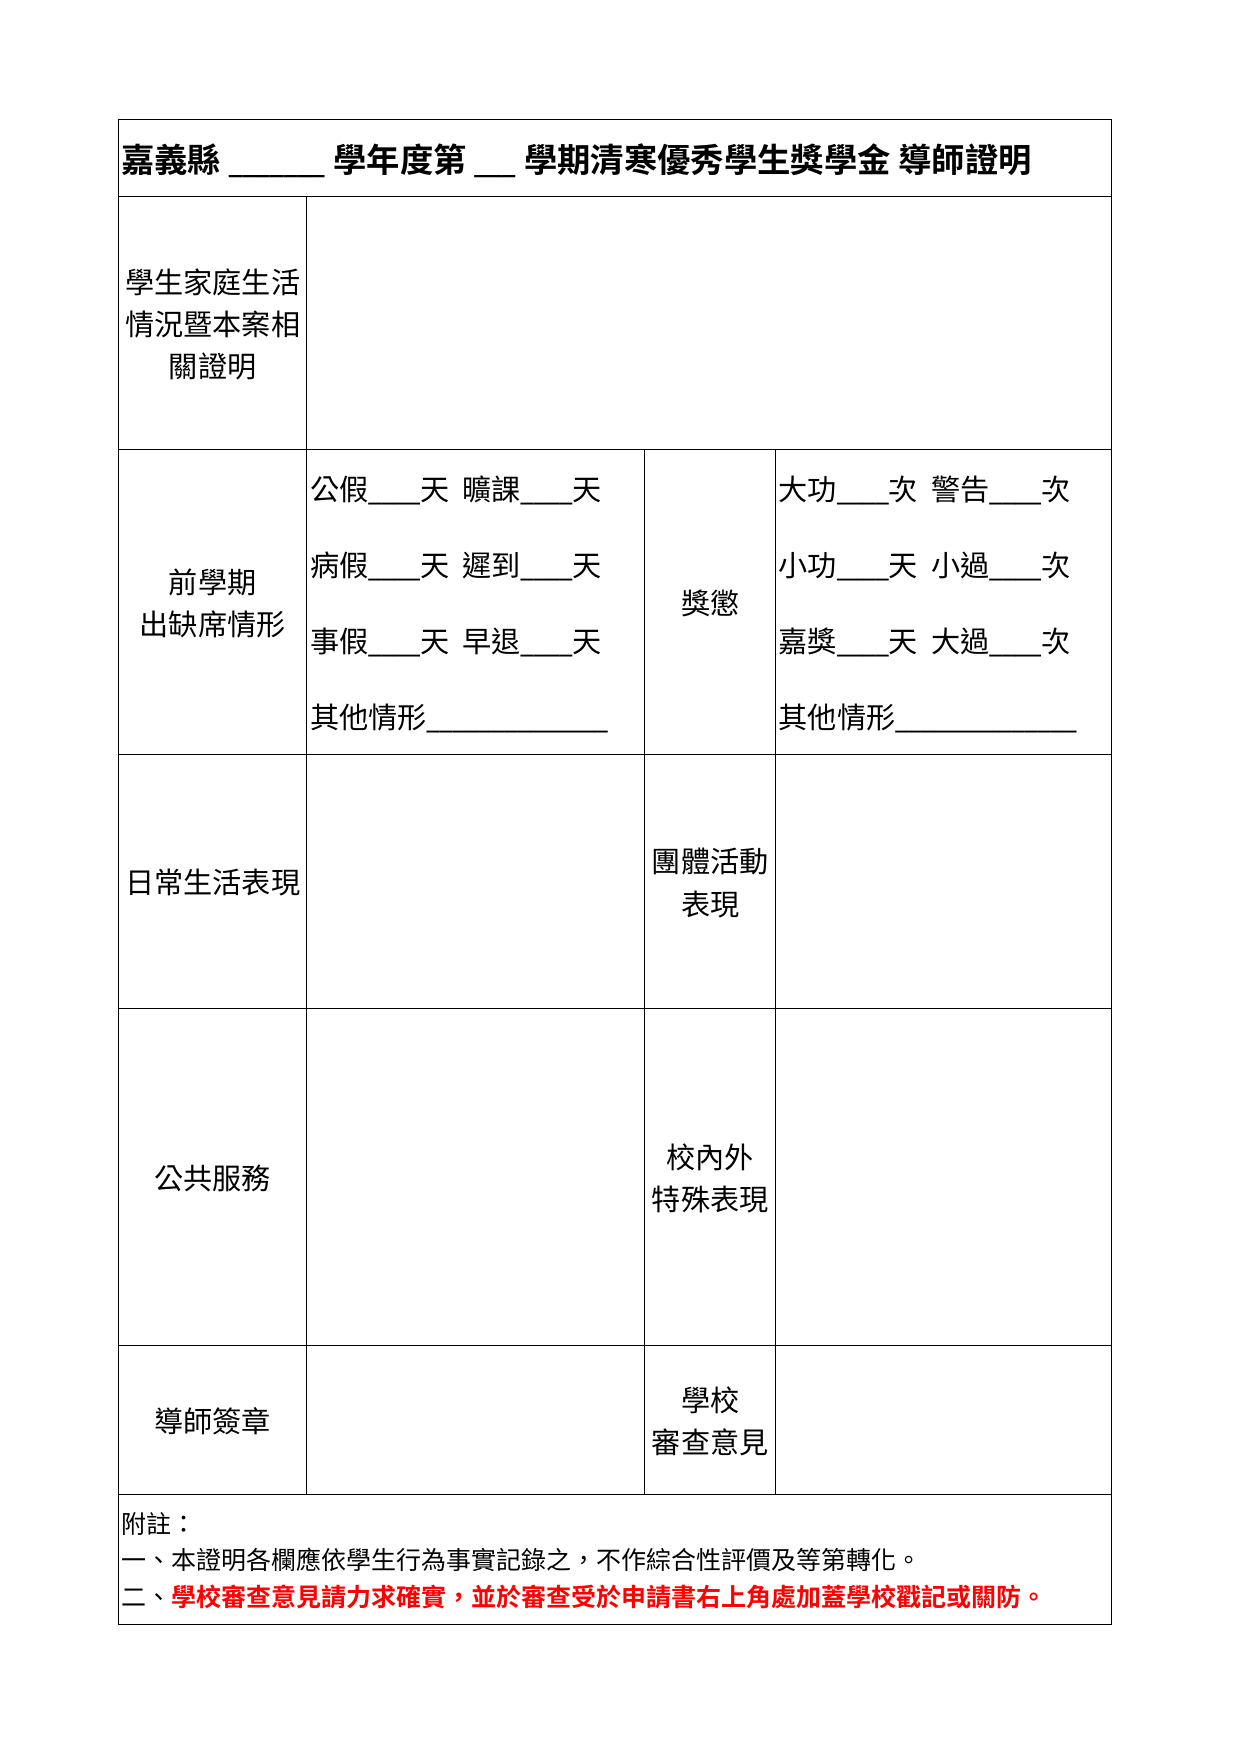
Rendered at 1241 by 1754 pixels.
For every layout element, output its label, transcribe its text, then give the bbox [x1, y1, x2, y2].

table_cell [776, 1346, 1111, 1494]
table_cell [307, 1346, 644, 1494]
table_cell 公假____天 曠課____天 病假____天 遲到____天 事假____天 早退____天 其他情形______________ [307, 450, 644, 754]
table_cell [307, 755, 644, 1007]
table_cell 大功____次 警告____次 小功____天 小過____次 嘉獎____天 大過____次 其他情形______________ [776, 450, 1111, 754]
table_cell 團體活動表現 [645, 755, 775, 1007]
table_cell 學校 審查意見 [645, 1346, 775, 1494]
table_cell 公共服務 [119, 1009, 306, 1345]
table_cell 校內外 特殊表現 [645, 1009, 775, 1345]
table_cell 附註： 一、本證明各欄應依學生行為事實記錄之，不作綜合性評價及等第轉化。 二、學校審查意見請力求確實，並於審查受於申請書右上角處加蓋學校戳記或關防。 [119, 1495, 1111, 1624]
table_cell [776, 1009, 1111, 1345]
table_cell 學生家庭生活情況暨本案相關證明 [119, 197, 306, 449]
table_cell [307, 197, 1111, 449]
table_header 嘉義縣 _______ 學年度第 ___ 學期清寒優秀學生獎學金 導師證明 [119, 120, 1111, 196]
table_cell 獎懲 [645, 450, 775, 754]
table_cell [307, 1009, 644, 1345]
table_cell [776, 755, 1111, 1007]
table_cell 導師簽章 [119, 1346, 306, 1494]
table_cell 前學期 出缺席情形 [119, 450, 306, 754]
table_cell 日常生活表現 [119, 755, 306, 1007]
